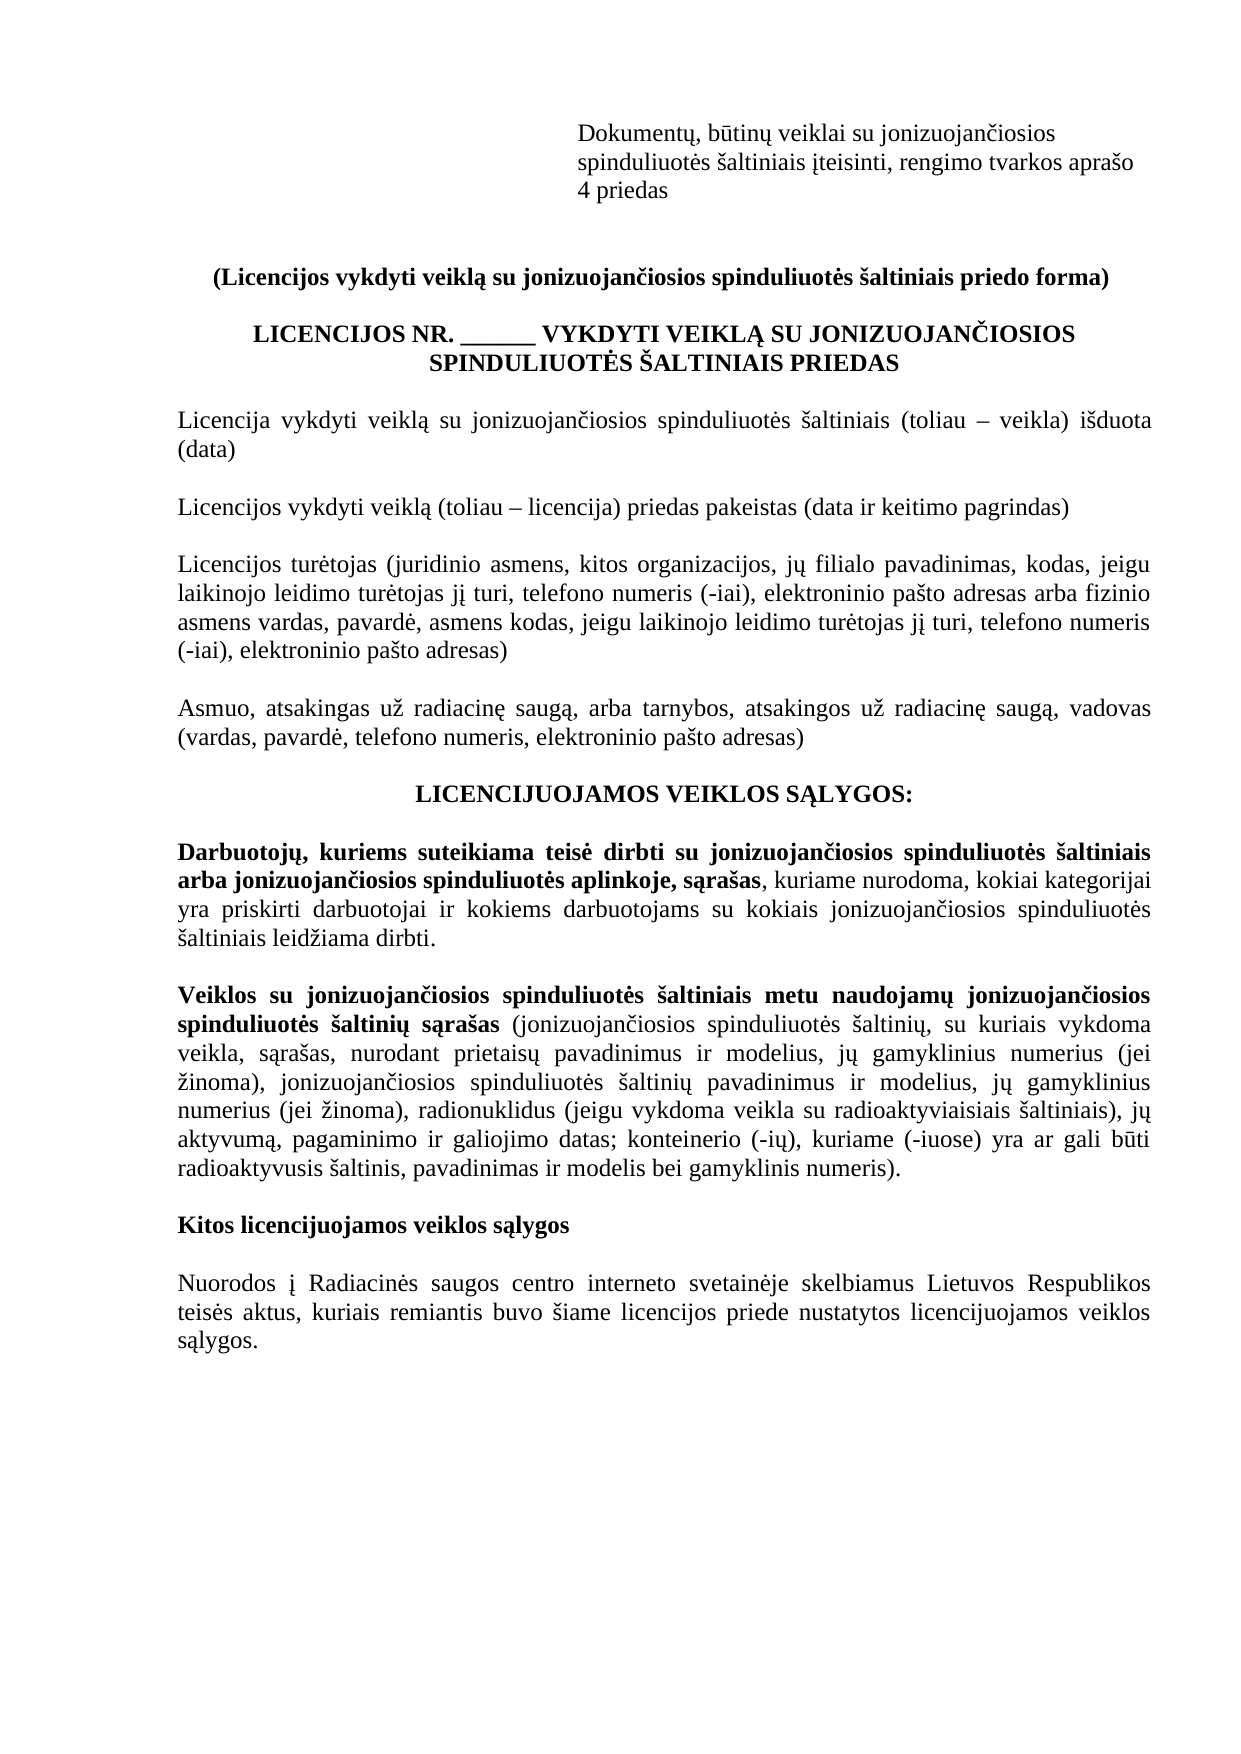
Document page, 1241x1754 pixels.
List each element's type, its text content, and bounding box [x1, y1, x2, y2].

text Darbuotojų, kuriems suteikiama teisė dirbti su jonizuojančiosios spinduliuotės šaltiniais arba jonizuojančiosios spinduliuotės aplinkoje, sąrašas, kuriame nurodoma, kokiai kategorijai yra priskirti darbuotojai ir kokiems darbuotojams su kokiais jonizuojančiosios spinduliuotės šaltiniais leidžiama dirbti. [177, 837, 1152, 952]
text asmuo, atsakingas už radiacinę saugą, arba tarnybos, atsakingos už radiacinę saugą, vadovas (vardas, pavardė, telefono numeris, elektroninio pašto adresas) [177, 693, 1152, 751]
text Veiklos su jonizuojančiosios spinduliuotės šaltiniais metu naudojamų jonizuojančiosios spinduliuotės šaltinių sąrašas (jonizuojančiosios spinduliuotės šaltinių, su kuriais vykdoma veikla, sąrašas, nurodant prietaisų pavadinimus ir modelius, jų gamyklinius numerius (jei žinoma), jonizuojančiosios spinduliuotės šaltinių pavadinimus ir modelius, jų gamyklinius numerius (jei žinoma), radionuklidus (jeigu vykdoma veikla su radioaktyviaisiais šaltiniais), jų aktyvumą, pagaminimo ir galiojimo datas; konteinerio (-ių), kuriame (-iuose) yra ar gali būti radioaktyvusis šaltinis, pavadinimas ir modelis bei gamyklinis numeris). [177, 981, 1152, 1182]
text Licencijos turėtojas (juridinio asmens, kitos organizacijos, jų filialo pavadinimas, kodas, jeigu laikinojo leidimo turėtojas jį turi, telefono numeris (-iai), elektroninio pašto adresas arba fizinio asmens vardas, pavardė, asmens kodas, jeigu laikinojo leidimo turėtojas jį turi, telefono numeris (-iai), elektroninio pašto adresas) [177, 549, 1152, 664]
text Licencijos vykdyti veiklą (toliau – licencija) priedas pakeistas (data ir keitimo pagrindas) [177, 492, 1152, 521]
subtitle (Licencijos vykdyti veiklą su jonizuojančiosios spinduliuotės šaltiniais priedo forma) [177, 262, 1152, 291]
text Licencija vykdyti veiklą su jonizuojančiosios spinduliuotės šaltiniais (toliau – veikla) išduota (data) [177, 406, 1152, 463]
text Nuorodos į Radiacinės saugos centro interneto svetainėje skelbiamus Lietuvos Respublikos teisės aktus, kuriais remiantis buvo šiame licencijos priede nustatytos licencijuojamos veiklos sąlygos. [177, 1268, 1152, 1354]
subtitle LICENCIJOS NR. ______ VYKDYTI VEIKLĄ SU JONIZUOJANČIOSIOS SPINDULIUOTĖS ŠALTINIAIS PRIEDAS [177, 319, 1152, 377]
text Dokumentų, būtinų veiklai su jonizuojančiosios spinduliuotės šaltiniais įteisinti, rengimo tvarkos aprašo 4 priedas [577, 118, 1152, 204]
text LICENCIJUOJAMOS VEIKLOS SĄLYGOS: [177, 779, 1152, 808]
text Kitos licencijuojamos veiklos sąlygos [177, 1211, 1152, 1239]
